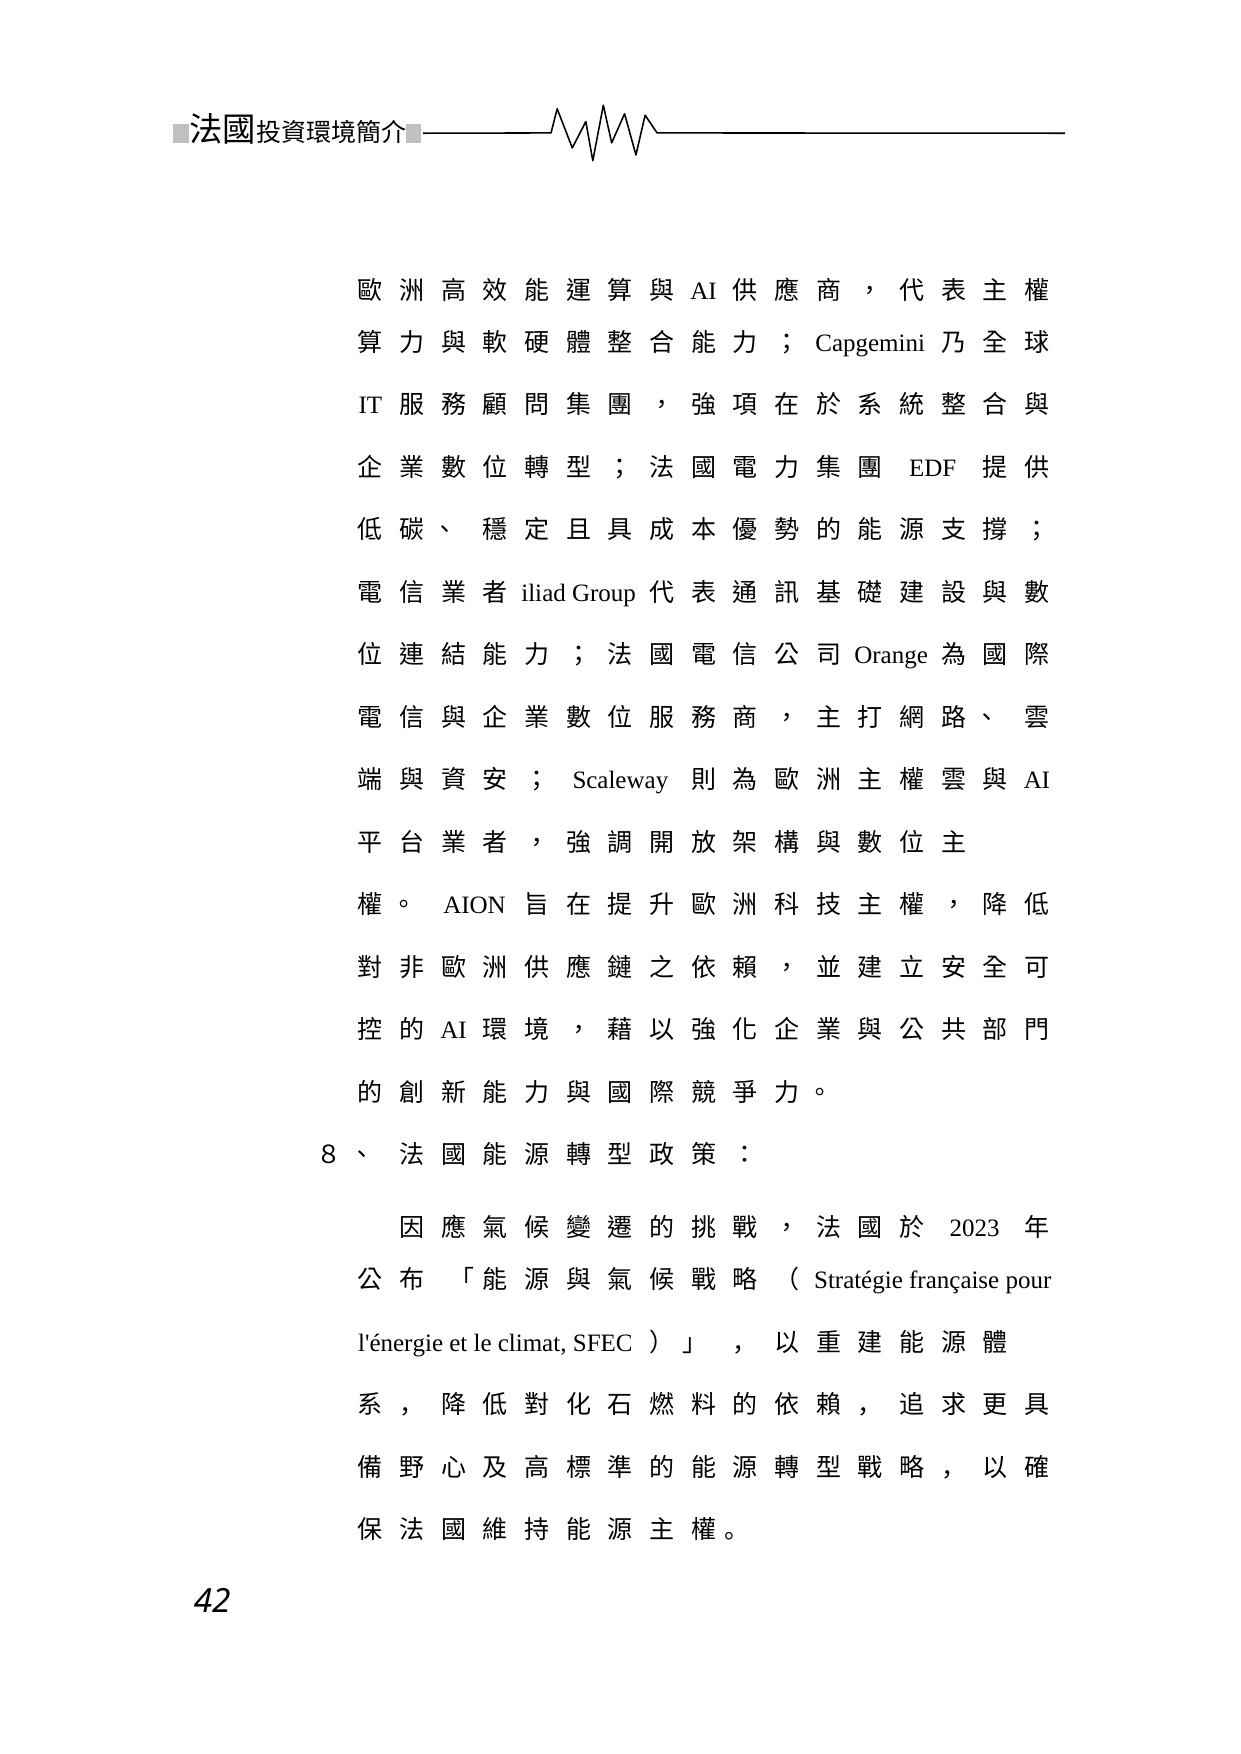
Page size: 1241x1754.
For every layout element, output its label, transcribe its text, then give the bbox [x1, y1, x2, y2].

text 歐洲高效能運算與AI供應商，代表主權算力與軟硬體整合能力；Capgemini乃全球IT服務顧問集團，強項在於系統整合與企業數位轉型；法國電力集團EDF提供低碳、穩定且具成本優勢的能源支撐；電信業者iliad Group代表通訊基礎建設與數位連結能力；法國電信公司Orange為國際電信與企業數位服務商，主打網路、雲端與資安；Scaleway則為歐洲主權雲與AI平台業者，強調開放架構與數位主權。AION旨在提升歐洲科技主權，降低對非歐洲供應鏈之依賴，並建立安全可控的AI環境，藉以強化企業與公共部門的創新能力與國際競爭力。 [330, 236, 1058, 1111]
text 因應氣候變遷的挑戰，法國於2023年公布「能源與氣候戰略（Stratégie française pour l'énergie et le climat, SFEC）」，以重建能源體系，降低對化石燃料的依賴，追求更具備野心及高標準的能源轉型戰略，以確保法國維持能源主權。 [330, 1174, 1058, 1549]
text ８、法國能源轉型政策： [281, 1111, 1058, 1174]
